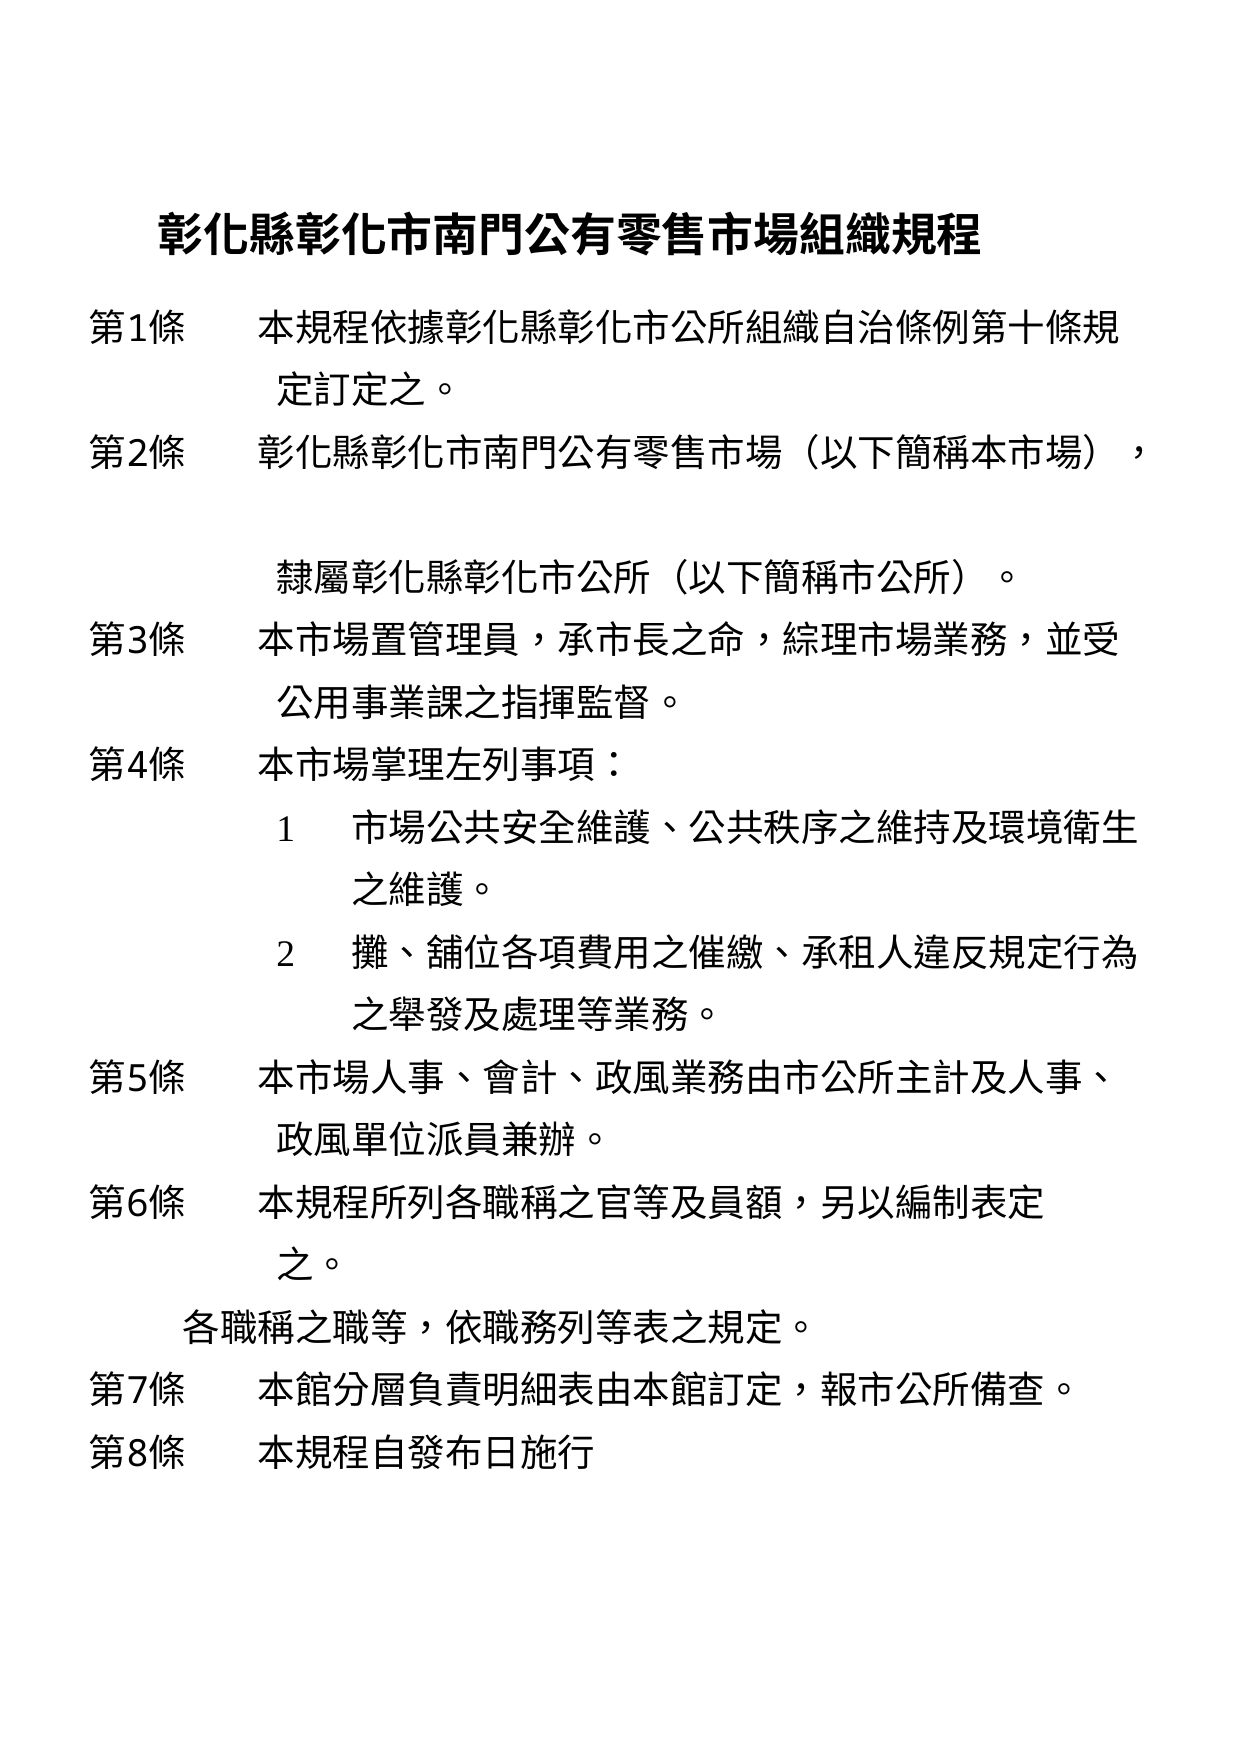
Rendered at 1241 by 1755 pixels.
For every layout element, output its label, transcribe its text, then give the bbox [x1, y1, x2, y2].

list 攤、舖位各項費用之催繳、承租人違反規定行為 [276, 908, 1146, 971]
list 本規程自發布日施行 [89, 1408, 1146, 1471]
list 市場公共安全維護、公共秩序之維持及環境衛生 [276, 783, 1146, 846]
text 之舉發及處理等業務。 [276, 971, 1146, 1033]
text 之維護。 [276, 846, 1146, 908]
text 隸屬彰化縣彰化市公所（以下簡稱市公所）。 [89, 533, 1146, 596]
text 彰化縣彰化市南門公有零售市場組織規程 [89, 158, 1146, 283]
text 公用事業課之指揮監督。 [89, 658, 1146, 721]
list 本規程依據彰化縣彰化市公所組織自治條例第十條規 [89, 283, 1146, 346]
list 本館分層負責明細表由本館訂定，報市公所備查。 [89, 1346, 1146, 1408]
list 彰化縣彰化市南門公有零售市場（以下簡稱本市場）， [89, 408, 1146, 533]
list 本規程所列各職稱之官等及員額，另以編制表定 [89, 1158, 1146, 1221]
text 之。 [89, 1221, 1146, 1283]
list 本市場置管理員，承市長之命，綜理市場業務，並受 [89, 596, 1146, 658]
text 各職稱之職等，依職務列等表之規定。 [89, 1283, 1146, 1346]
text 定訂定之。 [89, 346, 1146, 408]
list 本市場人事、會計、政風業務由市公所主計及人事、 [89, 1033, 1146, 1096]
list 本市場掌理左列事項： [89, 721, 1146, 783]
text 政風單位派員兼辦。 [89, 1096, 1146, 1158]
